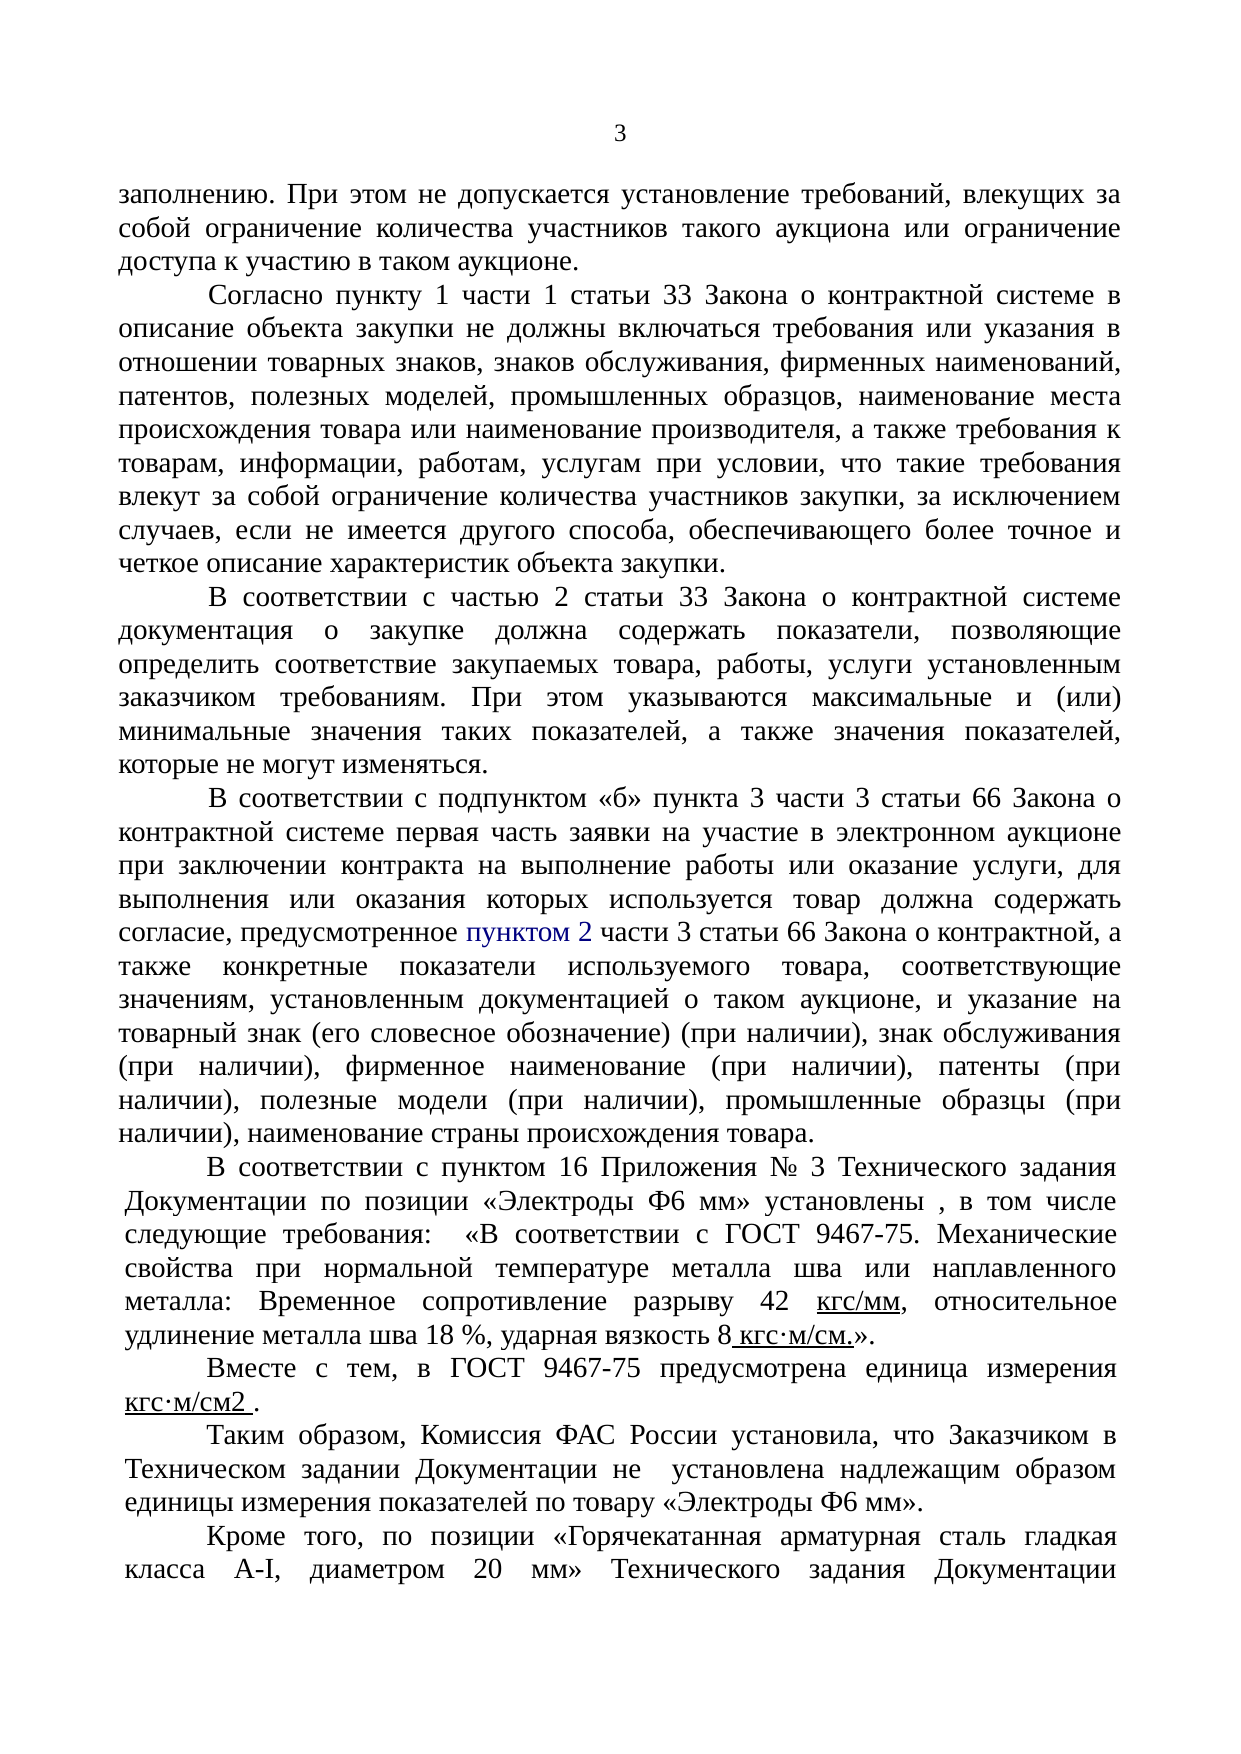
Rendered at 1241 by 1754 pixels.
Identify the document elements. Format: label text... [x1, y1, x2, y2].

text В соответствии с пунктом 16 Приложения № 3 Технического задания Документации по позиции «Электроды Ф6 мм» установлены , в том числе следующие требования: «В соответствии с ГОСТ 9467-75. Механические свойства при нормальной температуре металла шва или наплавленного металла: Временное сопротивление разрыву 42 кгс/мм, относительное удлинение металла шва 18 %, ударная вязкость 8 кгс·м/см.». [124, 1149, 1117, 1350]
text Согласно пункту 1 части 1 статьи 33 Закона о контрактной системе в описание объекта закупки не должны включаться требования или указания в отношении товарных знаков, знаков обслуживания, фирменных наименований, патентов, полезных моделей, промышленных образцов, наименование места происхождения товара или наименование производителя, а также требования к товарам, информации, работам, услугам при условии, что такие требования влекут за собой ограничение количества участников закупки, за исключением случаев, если не имеется другого способа, обеспечивающего более точное и четкое описание характеристик объекта закупки. [118, 277, 1122, 579]
text В соответствии с подпунктом «б» пункта 3 части 3 статьи 66 Закона о контрактной системе первая часть заявки на участие в электронном аукционе при заключении контракта на выполнение работы или оказание услуги, для выполнения или оказания которых используется товар должна содержать согласие, предусмотренное пунктом 2 части 3 статьи 66 Закона о контрактной, а также конкретные показатели используемого товара, соответствующие значениям, установленным документацией о таком аукционе, и указание на товарный знак (его словесное обозначение) (при наличии), знак обслуживания (при наличии), фирменное наименование (при наличии), патенты (при наличии), полезные модели (при наличии), промышленные образцы (при наличии), наименование страны происхождения товара. [118, 780, 1122, 1149]
text В соответствии с частью 2 статьи 33 Закона о контрактной системе документация о закупке должна содержать показатели, позволяющие определить соответствие закупаемых товара, работы, услуги установленным заказчиком требованиям. При этом указываются максимальные и (или) минимальные значения таких показателей, а также значения показателей, которые не могут изменяться. [118, 579, 1122, 780]
text заполнению. При этом не допускается установление требований, влекущих за собой ограничение количества участников такого аукциона или ограничение доступа к участию в таком аукционе. [118, 176, 1122, 277]
text Вместе с тем, в ГОСТ 9467-75 предусмотрена единица измерения кгс·м/см2 . [124, 1350, 1117, 1417]
text Кроме того, по позиции «Горячекатанная арматурная сталь гладкая класса А-I, диаметром 20 мм» Технического задания Документации [124, 1518, 1117, 1585]
text Таким образом, Комиссия ФАС России установила, что Заказчиком в Техническом задании Документации не установлена надлежащим образом единицы измерения показателей по товару «Электроды Ф6 мм». [124, 1417, 1117, 1518]
